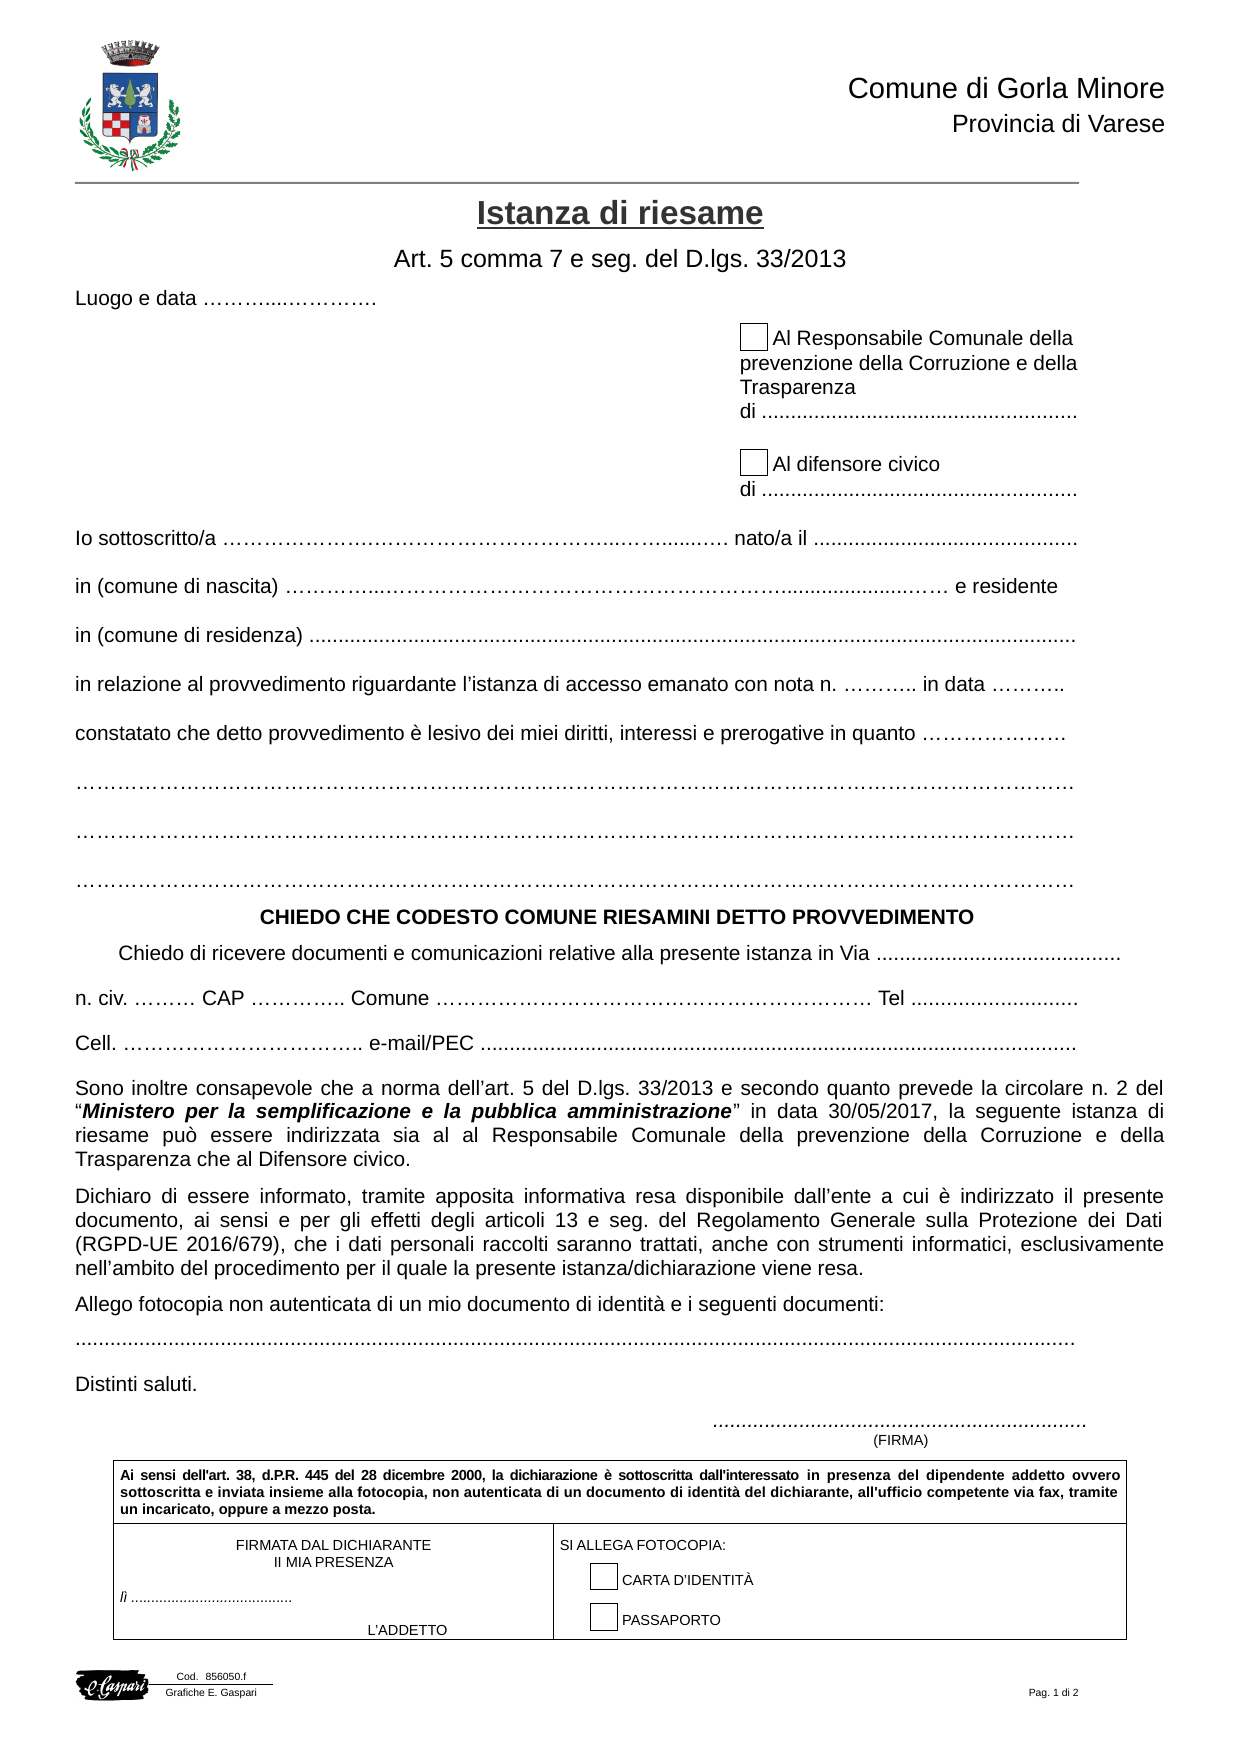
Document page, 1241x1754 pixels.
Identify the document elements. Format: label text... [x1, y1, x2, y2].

text Provincia di Varese [181, 109, 1165, 138]
table_cell SI ALLEGA FOTOCOPIA: CARTA D’IDENTITÀ PASSAPORTO [554, 1524, 1126, 1639]
picture [79, 40, 181, 172]
text Art. 5 comma 7 e seg. del D.lgs. 33/2013 [75, 244, 1165, 273]
text ................................................................. [636, 1408, 1165, 1432]
text in relazione al provvedimento riguardante l’istanza di accesso emanato con nota n. ……….. in data ……….. [75, 672, 1165, 696]
text constatato che detto provvedimento è lesivo dei miei diritti, interessi e prerogative in quanto ………………… [75, 721, 1165, 745]
text Cell. …………………………….. e-mail/PEC [75, 1031, 1165, 1054]
text ……………………………………………………………………………………………………………………………… [75, 770, 1165, 794]
text n. civ. ……… CAP ………….. Comune ……………………………………………………… Tel [75, 986, 1165, 1010]
text in (comune di residenza) [75, 623, 1165, 647]
text ……………………………………………………………………………………………………………………………… [75, 868, 1165, 892]
text di [739, 399, 1165, 423]
table_header Ai sensi dell'art. 38, d.P.R. 445 del 28 dicembre 2000, la dichiarazione è sottoscritta dall'interessato in presenza del dipendente addetto ovvero sottoscritta e inviata insieme alla fotocopia, non autenticata di un documento di identità del dichiarante, all'ufficio competente via fax, tramite un incaricato, oppure a mezzo posta. [114, 1461, 1126, 1523]
text Sono inoltre consapevole che a norma dell’art. 5 del D.lgs. 33/2013 e secondo quanto prevede la circolare n. 2 del “Ministero per la semplificazione e la pubblica amministrazione” in data 30/05/2017, la seguente istanza di riesame può essere indirizzata sia al al Responsabile Comunale della prevenzione della Corruzione e della Trasparenza che al Difensore civico. [75, 1075, 1165, 1171]
text Al Responsabile Comunale della prevenzione della Corruzione e della Trasparenza [739, 322, 1165, 399]
text di [739, 476, 1165, 500]
text Luogo e data ………....…………. [75, 286, 1165, 309]
text Comune di Gorla Minore [181, 71, 1165, 104]
text Chiedo di ricevere documenti e comunicazioni relative alla presente istanza in Via [75, 941, 1165, 965]
table_cell FIRMATA DAL DICHIARANTE II MIA PRESENZA lì ........................................ L’ADDETTO [114, 1524, 553, 1639]
subtitle Istanza di riesame [75, 193, 1165, 232]
picture [75, 1669, 149, 1701]
text Al difensore civico [739, 448, 1165, 476]
text Allego fotocopia non autenticata di un mio documento di identità e i seguenti documenti: [75, 1292, 1165, 1316]
text in (comune di nascita) …………...…………………………………………………......................…… e residente [75, 574, 1165, 598]
text Dichiaro di essere informato, tramite apposita informativa resa disponibile dall’ente a cui è indirizzato il presente documento, ai sensi e per gli effetti degli articoli 13 e seg. del Regolamento Generale sulla Protezione dei Dati (RGPD-UE 2016/679), che i dati personali raccolti saranno trattati, anche con strumenti informatici, esclusivamente nell’ambito del procedimento per il quale la presente istanza/dichiarazione viene resa. [75, 1184, 1165, 1279]
text (FIRMA) [636, 1432, 1165, 1449]
text CHIEDO CHE CODESTO COMUNE RIESAMINI DETTO PROVVEDIMENTO [75, 904, 1165, 928]
text Distinti saluti. [75, 1372, 1165, 1396]
text ……………………………………………………………………………………………………………………………… [75, 819, 1165, 843]
text Io sottoscritto/a ………………….……………………………...…….......…. nato/a il [75, 525, 1165, 549]
